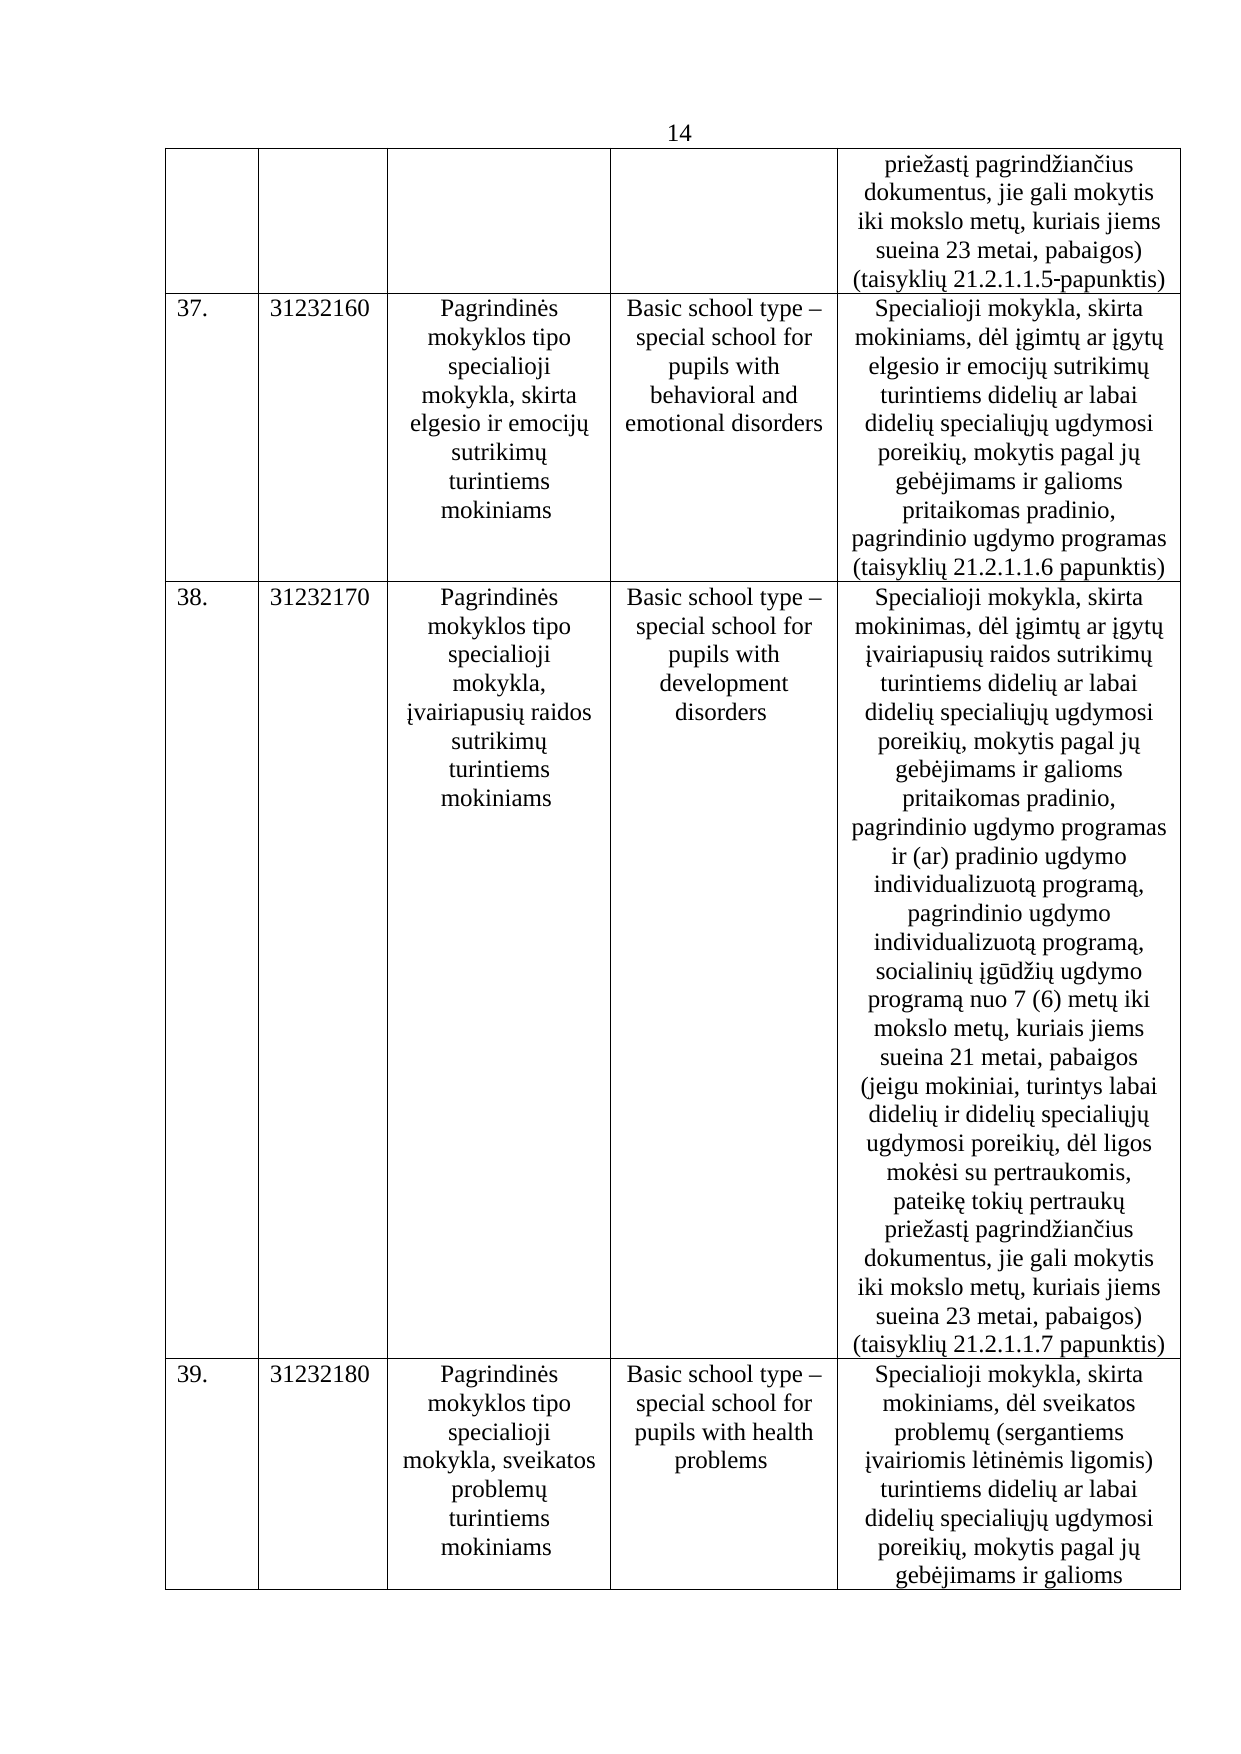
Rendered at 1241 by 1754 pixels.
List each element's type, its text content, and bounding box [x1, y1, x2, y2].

table_cell [611, 149, 837, 292]
table_cell [166, 149, 258, 292]
table_cell 37. [166, 294, 258, 581]
table_cell priežastį pagrindžiančius dokumentus, jie gali mokytis iki mokslo metų, kuriais jiems sueina 23 metai, pabaigos) (taisyklių 21.2.1.1.5 papunktis) [838, 149, 1180, 292]
table_cell 31232160 [259, 294, 387, 581]
table_cell Pagrindinės mokyklos tipo specialioji mokykla, skirta elgesio ir emocijų sutrikimų turintiems mokiniams [388, 294, 610, 581]
table_cell Basic school type – special school for pupils with health problems [611, 1359, 837, 1589]
table_cell Pagrindinės mokyklos tipo specialioji mokykla, įvairiapusių raidos sutrikimų turintiems mokiniams [388, 582, 610, 1358]
table_cell [259, 149, 387, 292]
table_cell Pagrindinės mokyklos tipo specialioji mokykla, sveikatos problemų turintiems mokiniams [388, 1359, 610, 1589]
table_cell Specialioji mokykla, skirta mokinimas, dėl įgimtų ar įgytų įvairiapusių raidos sutrikimų turintiems didelių ar labai didelių specialiųjų ugdymosi poreikių, mokytis pagal jų gebėjimams ir galioms pritaikomas pradinio, pagrindinio ugdymo programas ir (ar) pradinio ugdymo individualizuotą programą, pagrindinio ugdymo individualizuotą programą, socialinių įgūdžių ugdymo programą nuo 7 (6) metų iki mokslo metų, kuriais jiems sueina 21 metai, pabaigos (jeigu mokiniai, turintys labai didelių ir didelių specialiųjų ugdymosi poreikių, dėl ligos mokėsi su pertraukomis, pateikę tokių pertraukų priežastį pagrindžiančius dokumentus, jie gali mokytis iki mokslo metų, kuriais jiems sueina 23 metai, pabaigos) (taisyklių 21.2.1.1.7 papunktis) [838, 582, 1180, 1358]
table_cell Basic school type – special school for pupils with development disorders [611, 582, 837, 1358]
table_cell 31232180 [259, 1359, 387, 1589]
table_cell Specialioji mokykla, skirta mokiniams, dėl sveikatos problemų (sergantiems įvairiomis lėtinėmis ligomis) turintiems didelių ar labai didelių specialiųjų ugdymosi poreikių, mokytis pagal jų gebėjimams ir galioms [838, 1359, 1180, 1589]
table_cell [388, 149, 610, 292]
table_cell Specialioji mokykla, skirta mokiniams, dėl įgimtų ar įgytų elgesio ir emocijų sutrikimų turintiems didelių ar labai didelių specialiųjų ugdymosi poreikių, mokytis pagal jų gebėjimams ir galioms pritaikomas pradinio, pagrindinio ugdymo programas (taisyklių 21.2.1.1.6 papunktis) [838, 294, 1180, 581]
table_cell 38. [166, 582, 258, 1358]
table_cell 39. [166, 1359, 258, 1589]
table_cell 31232170 [259, 582, 387, 1358]
table_cell Basic school type – special school for pupils with behavioral and emotional disorders [611, 294, 837, 581]
